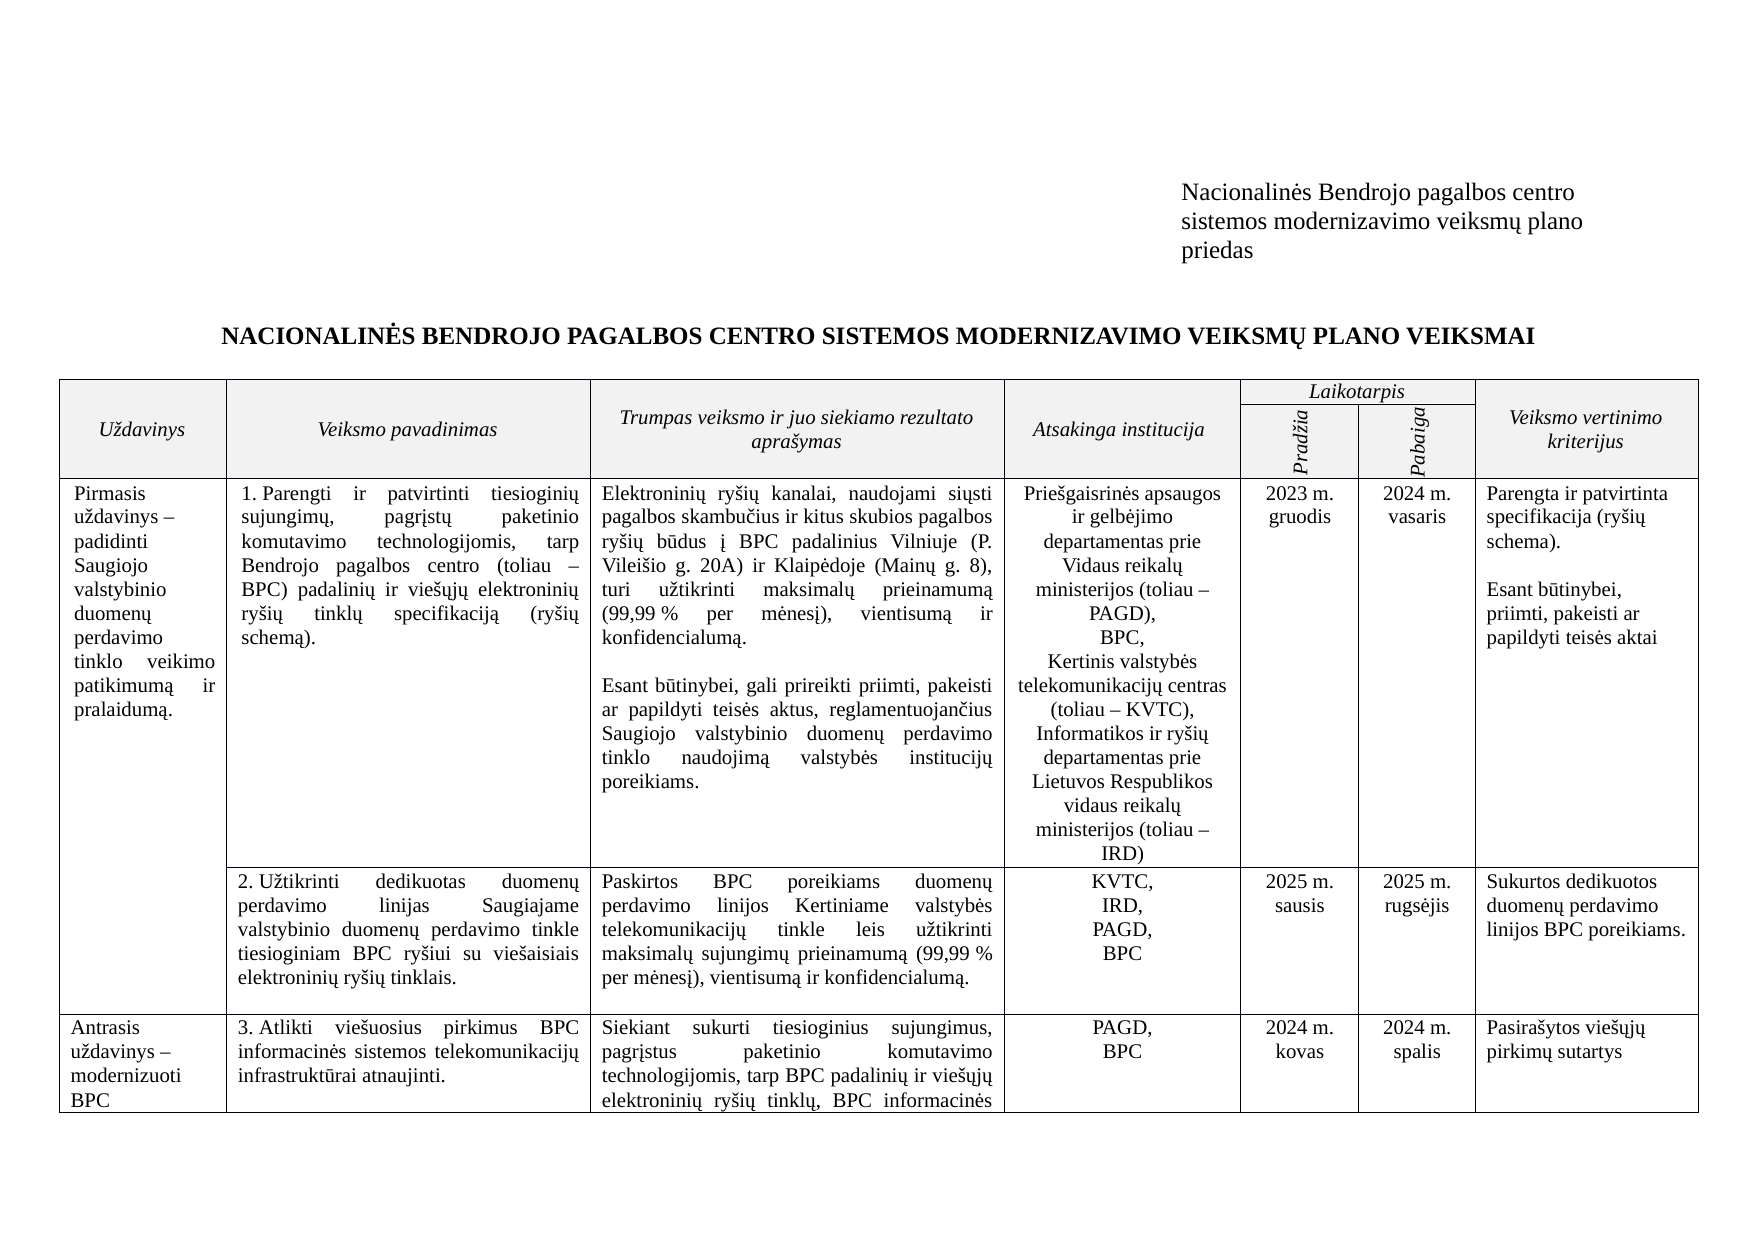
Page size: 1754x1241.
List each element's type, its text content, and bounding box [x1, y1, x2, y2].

table_cell 2025 m. sausis [1241, 868, 1358, 1014]
table_cell 1. Parengti ir patvirtinti tiesioginių sujungimų, pagrįstų paketinio komutavimo technologijomis, tarp Bendrojo pagalbos centro (toliau – BPC) padalinių ir viešųjų elektroninių ryšių tinklų specifikaciją (ryšių schemą). [227, 479, 590, 867]
table_cell 3. Atlikti viešuosius pirkimus BPC informacinės sistemos telekomunikacijų infrastruktūrai atnaujinti. [227, 1015, 590, 1112]
table_cell PAGD, BPC [1005, 1015, 1240, 1112]
table_cell Antrasis uždavinys – modernizuoti BPC [60, 1015, 226, 1112]
table_cell Pradžia [1241, 405, 1358, 478]
table_header Trumpas veiksmo ir juo siekiamo rezultato aprašymas [591, 380, 1004, 478]
table_cell 2025 m. rugsėjis [1359, 868, 1475, 1014]
table_header Uždavinys [60, 380, 226, 478]
table_cell 2024 m. vasaris [1359, 479, 1475, 867]
table_header Laikotarpis [1241, 380, 1475, 403]
table_header Veiksmo vertinimo kriterijus [1476, 380, 1698, 478]
table_cell Pasirašytos viešųjų pirkimų sutartys [1476, 1015, 1698, 1112]
table_cell KVTC, IRD, PAGD, BPC [1005, 868, 1240, 1014]
table_cell 2023 m. gruodis [1241, 479, 1358, 867]
text Nacionalinės Bendrojo pagalbos centro [1181, 177, 1661, 206]
table_header Atsakinga institucija [1005, 380, 1240, 478]
table_cell 2024 m. kovas [1241, 1015, 1358, 1112]
table_cell Sukurtos dedikuotos duomenų perdavimo linijos BPC poreikiams. [1476, 868, 1698, 1014]
table_cell Pabaiga [1359, 405, 1475, 478]
table_header Veiksmo pavadinimas [227, 380, 590, 478]
text priedas [1181, 235, 1661, 263]
table_cell Siekiant sukurti tiesioginius sujungimus, pagrįstus paketinio komutavimo technologijomis, tarp BPC padalinių ir viešųjų elektroninių ryšių tinklų, BPC informacinės [591, 1015, 1004, 1112]
table_cell Priešgaisrinės apsaugos ir gelbėjimo departamentas prie Vidaus reikalų ministerijos (toliau –PAGD), BPC, Kertinis valstybės telekomunikacijų centras (toliau – KVTC), Informatikos ir ryšių departamentas prie Lietuvos Respublikos vidaus reikalų ministerijos (toliau – IRD) [1005, 479, 1240, 867]
table_cell Elektroninių ryšių kanalai, naudojami siųsti pagalbos skambučius ir kitus skubios pagalbos ryšių būdus į BPC padalinius Vilniuje (P. Vileišio g. 20A) ir Klaipėdoje (Mainų g. 8), turi užtikrinti maksimalų prieinamumą (99,99 % per mėnesį), vientisumą ir konfidencialumą. Esant būtinybei, gali prireikti priimti, pakeisti ar papildyti teisės aktus, reglamentuojančius Saugiojo valstybinio duomenų perdavimo tinklo naudojimą valstybės institucijų poreikiams. [591, 479, 1004, 867]
text sistemos modernizavimo veiksmų plano [1181, 206, 1661, 235]
table_cell 2. Užtikrinti dedikuotas duomenų perdavimo linijas Saugiajame valstybinio duomenų perdavimo tinkle tiesioginiam BPC ryšiui su viešaisiais elektroninių ryšių tinklais. [227, 868, 590, 1014]
table_cell Paskirtos BPC poreikiams duomenų perdavimo linijos Kertiniame valstybės telekomunikacijų tinkle leis užtikrinti maksimalų sujungimų prieinamumą (99,99 % per mėnesį), vientisumą ir konfidencialumą. [591, 868, 1004, 1014]
table_cell 2024 m. spalis [1359, 1015, 1475, 1112]
table_cell Parengta ir patvirtinta specifikacija (ryšių schema). Esant būtinybei, priimti, pakeisti ar papildyti teisės aktai [1476, 479, 1698, 867]
table_cell Pirmasis uždavinys – padidinti Saugiojo valstybinio duomenų perdavimo tinklo veikimo patikimumą ir pralaidumą. [60, 479, 226, 1014]
text NACIONALINĖS BENDROJO PAGALBOS CENTRO SISTEMOS MODERNIZAVIMO VEIKSMŲ PLANO VEIKSMAI [59, 321, 1698, 350]
